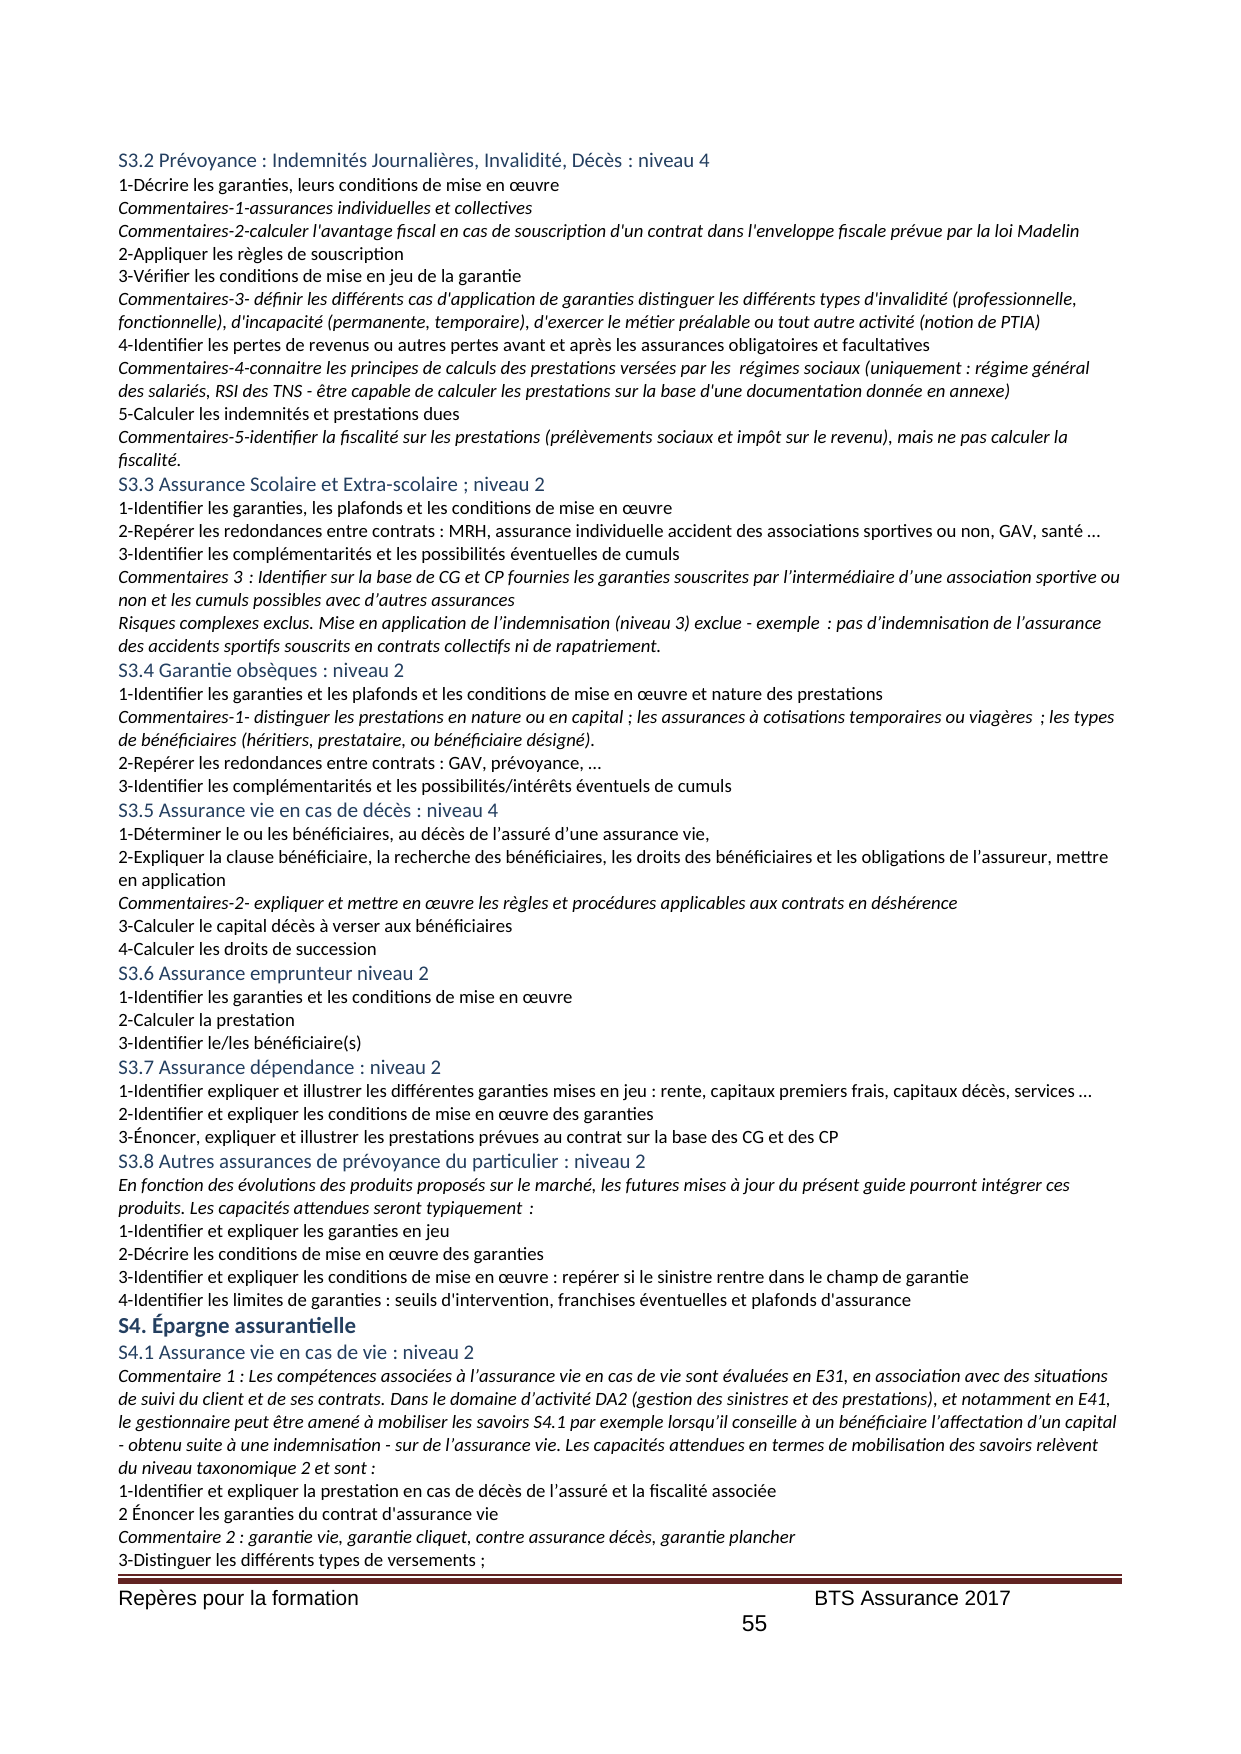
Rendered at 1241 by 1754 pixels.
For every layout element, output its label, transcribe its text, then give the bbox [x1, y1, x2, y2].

text 1-Identifier expliquer et illustrer les différentes garanties mises en jeu : rente, capitaux premiers frais, capitaux décès, services … 2-Identifier et expliquer les conditions de mise en œuvre des garanties [118, 1079, 1122, 1125]
text 1-Identifier et expliquer la prestation en cas de décès de l’assuré et la fiscalité associée [118, 1479, 1122, 1502]
text 3-Calculer le capital décès à verser aux bénéficiaires [118, 914, 1122, 937]
text 1-Identifier les garanties et les conditions de mise en œuvre [118, 985, 1122, 1008]
text 1-Identifier les garanties, les plafonds et les conditions de mise en œuvre 2-Repérer les redondances entre contrats : MRH, assurance individuelle accident des associations sportives ou non, GAV, santé … 3-Identifier les complémentarités et les possibilités éventuelles de cumuls [118, 496, 1122, 565]
subtitle S3.4 Garantie obsèques : niveau 2 [118, 657, 1122, 682]
text 2-Calculer la prestation 3-Identifier le/les bénéficiaire(s) [118, 1008, 1122, 1054]
subtitle S4.1 Assurance vie en cas de vie : niveau 2 [118, 1339, 1122, 1364]
text 1-Déterminer le ou les bénéficiaires, au décès de l’assuré d’une assurance vie, [118, 822, 1122, 845]
subtitle S3.6 Assurance emprunteur niveau 2 [118, 960, 1122, 985]
text 2-Expliquer la clause bénéficiaire, la recherche des bénéficiaires, les droits des bénéficiaires et les obligations de l’assureur, mettre en application [118, 845, 1122, 891]
subtitle S3.3 Assurance Scolaire et Extra-scolaire ; niveau 2 [118, 471, 1122, 496]
text 3-Distinguer les différents types de versements ; [118, 1548, 1122, 1571]
text En fonction des évolutions des produits proposés sur le marché, les futures mises à jour du présent guide pourront intégrer ces produits. Les capacités attendues seront typiquement : 1-Identifier et expliquer les garanties en jeu 2-Décrire les conditions de mise en œuvre des garanties 3-Identifier et expliquer les conditions de mise en œuvre : repérer si le sinistre rentre dans le champ de garantie 4-Identifier les limites de garanties : seuils d'intervention, franchises éventuelles et plafonds d'assurance [118, 1173, 1122, 1311]
subtitle S4. Épargne assurantielle [118, 1311, 1122, 1339]
text Commentaires 3 : Identifier sur la base de CG et CP fournies les garanties souscrites par l’intermédiaire d’une association sportive ou non et les cumuls possibles avec d’autres assurances Risques complexes exclus. Mise en application de l’indemnisation (niveau 3) exclue - exemple : pas d’indemnisation de l’assurance des accidents sportifs souscrits en contrats collectifs ni de rapatriement. [118, 565, 1122, 657]
text Commentaire 2 : garantie vie, garantie cliquet, contre assurance décès, garantie plancher [118, 1525, 1122, 1548]
subtitle S3.2 Prévoyance : Indemnités Journalières, Invalidité, Décès : niveau 4 [118, 148, 1122, 173]
text Commentaire 1 : Les compétences associées à l’assurance vie en cas de vie sont évaluées en E31, en association avec des situations de suivi du client et de ses contrats. Dans le domaine d’activité DA2 (gestion des sinistres et des prestations), et notamment en E41, le gestionnaire peut être amené à mobiliser les savoirs S4.1 par exemple lorsqu’il conseille à un bénéficiaire l’affectation d’un capital - obtenu suite à une indemnisation - sur de l’assurance vie. Les capacités attendues en termes de mobilisation des savoirs relèvent du niveau taxonomique 2 et sont : [118, 1364, 1122, 1479]
text 2-Repérer les redondances entre contrats : GAV, prévoyance, … 3-Identifier les complémentarités et les possibilités/intérêts éventuels de cumuls [118, 751, 1122, 797]
text 3-Énoncer, expliquer et illustrer les prestations prévues au contrat sur la base des CG et des CP [118, 1125, 1122, 1148]
subtitle S3.5 Assurance vie en cas de décès : niveau 4 [118, 797, 1122, 822]
text Commentaires-5-identifier la fiscalité sur les prestations (prélèvements sociaux et impôt sur le revenu), mais ne pas calculer la fiscalité. [118, 425, 1122, 471]
text 4-Calculer les droits de succession [118, 937, 1122, 960]
text 2 Énoncer les garanties du contrat d'assurance vie [118, 1502, 1122, 1525]
text Commentaires-2- expliquer et mettre en œuvre les règles et procédures applicables aux contrats en déshérence [118, 891, 1122, 914]
text 1-Identifier les garanties et les plafonds et les conditions de mise en œuvre et nature des prestations Commentaires-1- distinguer les prestations en nature ou en capital ; les assurances à cotisations temporaires ou viagères ; les types de bénéficiaires (héritiers, prestataire, ou bénéficiaire désigné). [118, 682, 1122, 751]
subtitle S3.8 Autres assurances de prévoyance du particulier : niveau 2 [118, 1148, 1122, 1173]
text 1-Décrire les garanties, leurs conditions de mise en œuvre Commentaires-1-assurances individuelles et collectives Commentaires-2-calculer l'avantage fiscal en cas de souscription d'un contrat dans l'enveloppe fiscale prévue par la loi Madelin 2-Appliquer les règles de souscription 3-Vérifier les conditions de mise en jeu de la garantie Commentaires-3- définir les différents cas d'application de garanties distinguer les différents types d'invalidité (professionnelle, fonctionnelle), d'incapacité (permanente, temporaire), d'exercer le métier préalable ou tout autre activité (notion de PTIA) 4-Identifier les pertes de revenus ou autres pertes avant et après les assurances obligatoires et facultatives Commentaires-4-connaitre les principes de calculs des prestations versées par les régimes sociaux (uniquement : régime général des salariés, RSI des TNS - être capable de calculer les prestations sur la base d'une documentation donnée en annexe) 5-Calculer les indemnités et prestations dues [118, 173, 1122, 425]
subtitle S3.7 Assurance dépendance : niveau 2 [118, 1054, 1122, 1079]
